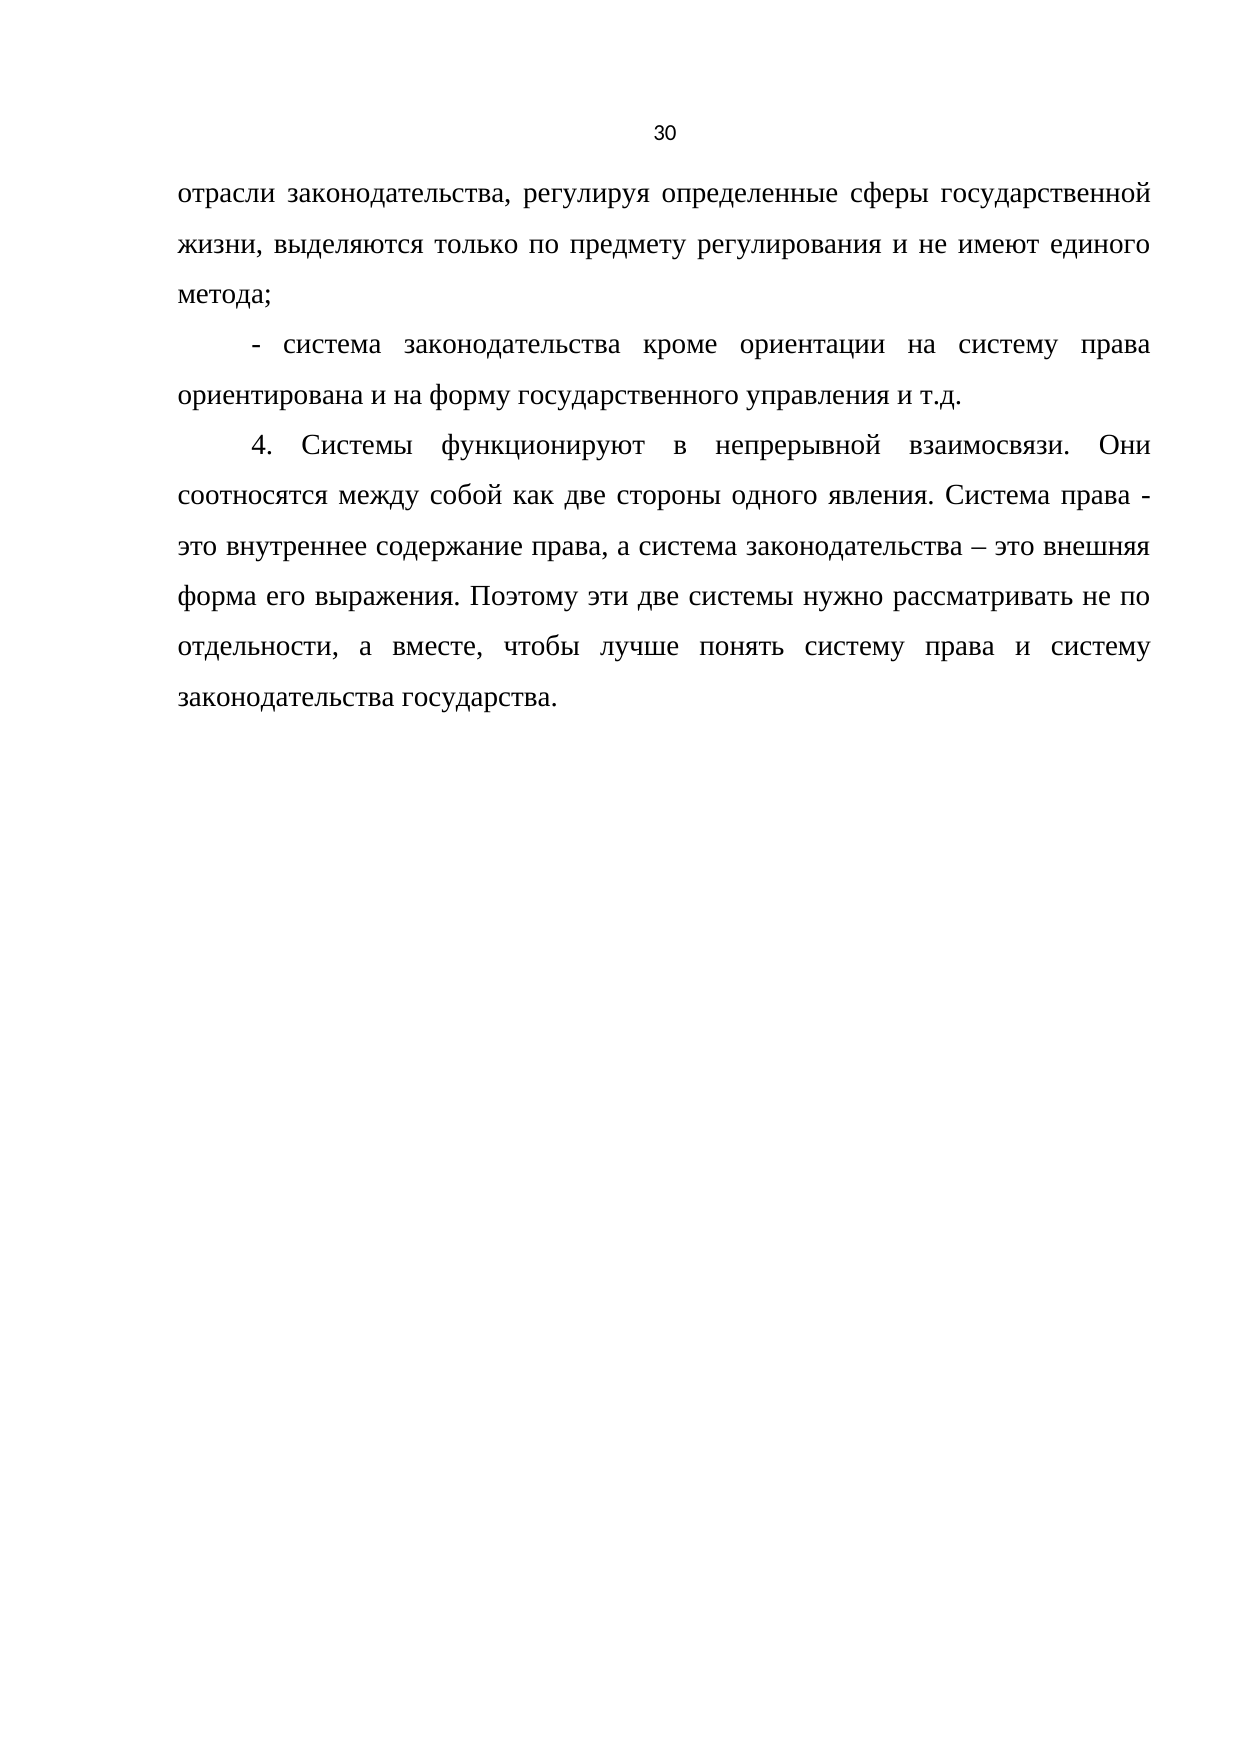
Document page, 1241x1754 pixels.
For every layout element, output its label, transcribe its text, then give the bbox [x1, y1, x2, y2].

text отрасли законодательства, регулируя определенные сферы государственной жизни, выделяются только по предмету регулирования и не имеют единого метода; [177, 176, 1152, 310]
text 4. Системы функционируют в непрерывной взаимосвязи. Они соотносятся между собой как две стороны одного явления. Система права - это внутреннее содержание права, а система законодательства – это внешняя форма его выражения. Поэтому эти две системы нужно рассматривать не по отдельности, а вместе, чтобы лучше понять систему права и систему законодательства государства. [177, 427, 1152, 712]
text - система законодательства кроме ориентации на систему права ориентирована и на форму государственного управления и т.д. [177, 327, 1152, 410]
